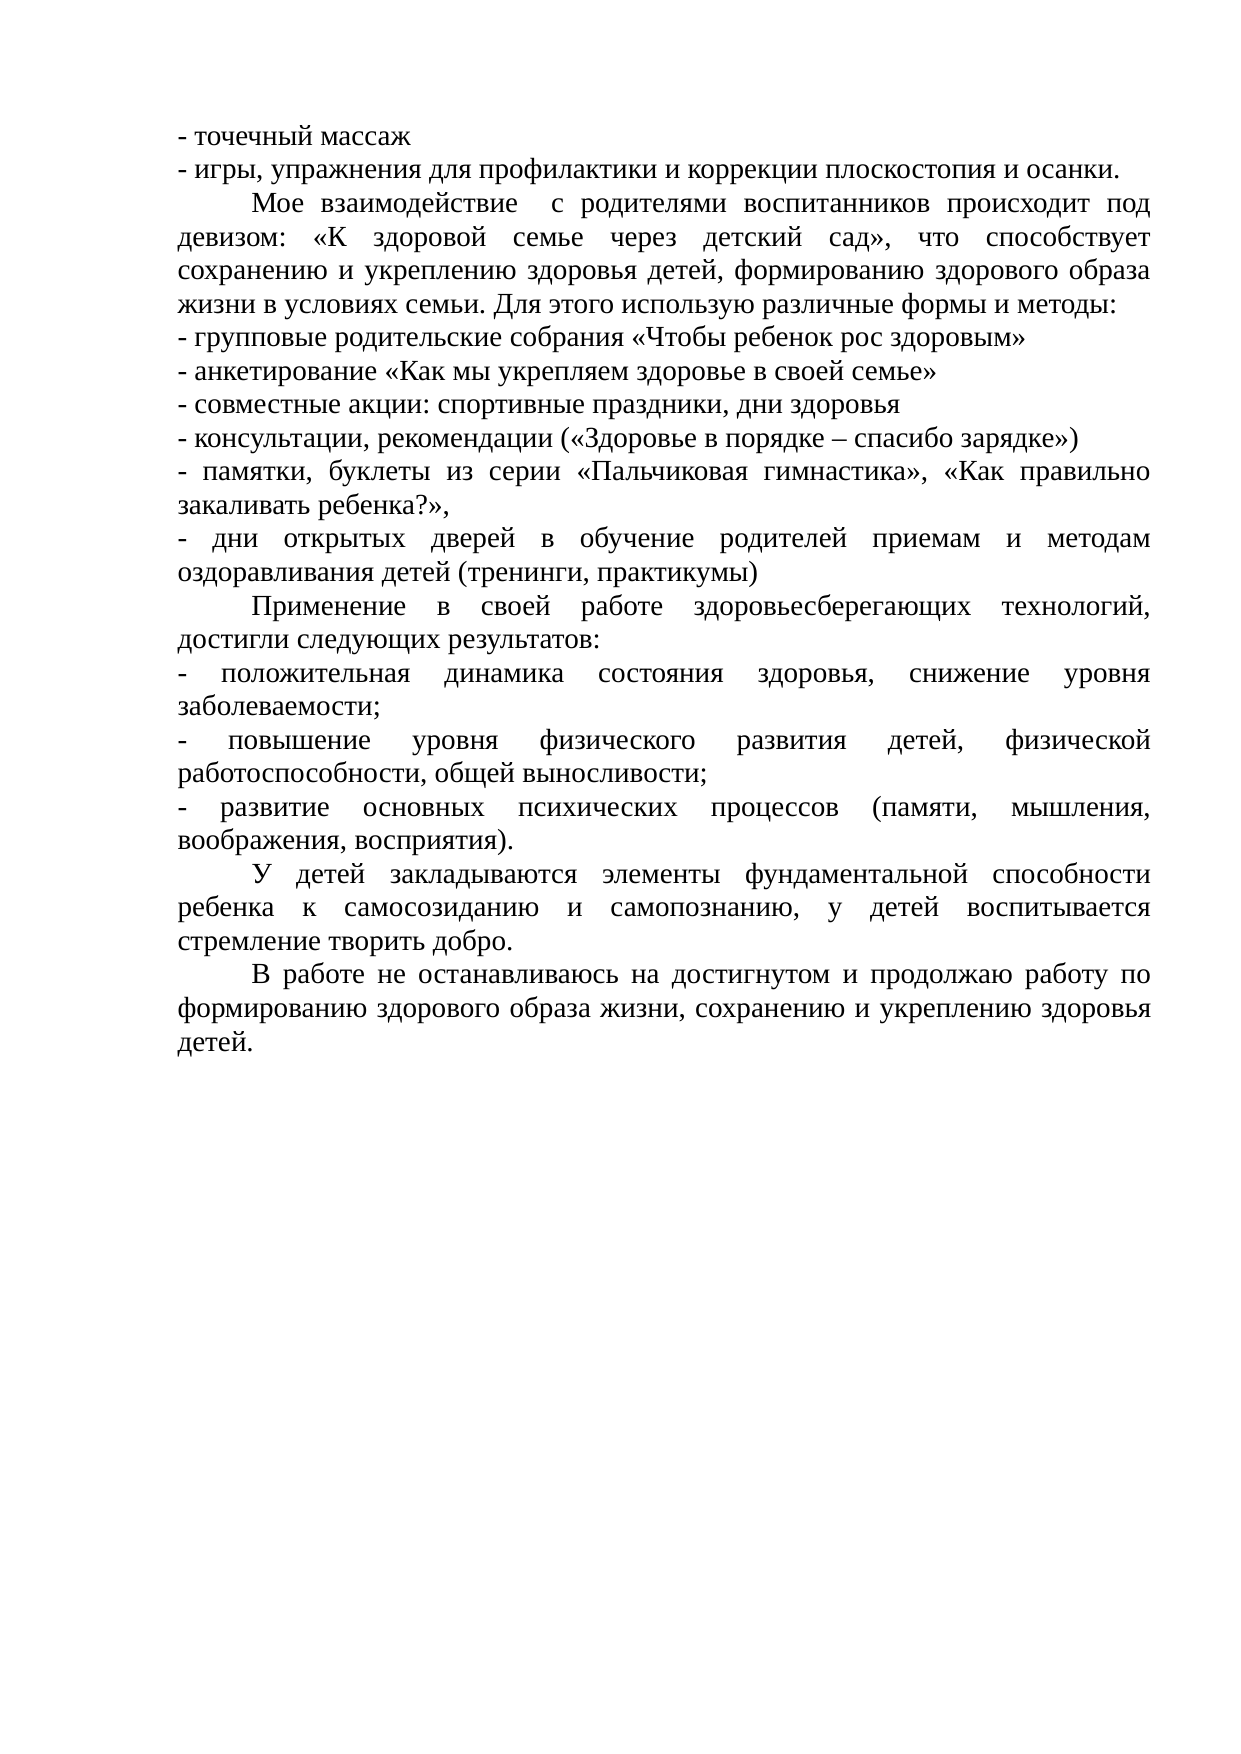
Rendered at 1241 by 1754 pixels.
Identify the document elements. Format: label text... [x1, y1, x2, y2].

text - положительная динамика состояния здоровья, снижение уровня заболеваемости; [177, 655, 1152, 722]
text - точечный массаж [177, 118, 1152, 152]
text - групповые родительские собрания «Чтобы ребенок рос здоровым» [177, 319, 1152, 353]
text - совместные акции: спортивные праздники, дни здоровья [177, 386, 1152, 420]
text - памятки, буклеты из серии «Пальчиковая гимнастика», «Как правильно закаливать ребенка?», [177, 453, 1152, 521]
text - повышение уровня физического развития детей, физической работоспособности, общей выносливости; [177, 722, 1152, 789]
text - игры, упражнения для профилактики и коррекции плоскостопия и осанки. [177, 152, 1152, 185]
text У детей закладываются элементы фундаментальной способности ребенка к самосозиданию и самопознанию, у детей воспитывается стремление творить добро. [177, 856, 1152, 957]
text В работе не останавливаюсь на достигнутом и продолжаю работу по формированию здорового образа жизни, сохранению и укреплению здоровья детей. [177, 957, 1152, 1057]
text - развитие основных психических процессов (памяти, мышления, воображения, восприятия). [177, 789, 1152, 856]
text Мое взаимодействие с родителями воспитанников происходит под девизом: «К здоровой семье через детский сад», что способствует сохранению и укреплению здоровья детей, формированию здорового образа жизни в условиях семьи. Для этого использую различные формы и методы: [177, 185, 1152, 319]
text - консультации, рекомендации («Здоровье в порядке – спасибо зарядке») [177, 420, 1152, 453]
text Применение в своей работе здоровьесберегающих технологий, достигли следующих результатов: [177, 588, 1152, 655]
text - дни открытых дверей в обучение родителей приемам и методам оздоравливания детей (тренинги, практикумы) [177, 521, 1152, 588]
text - анкетирование «Как мы укрепляем здоровье в своей семье» [177, 353, 1152, 386]
